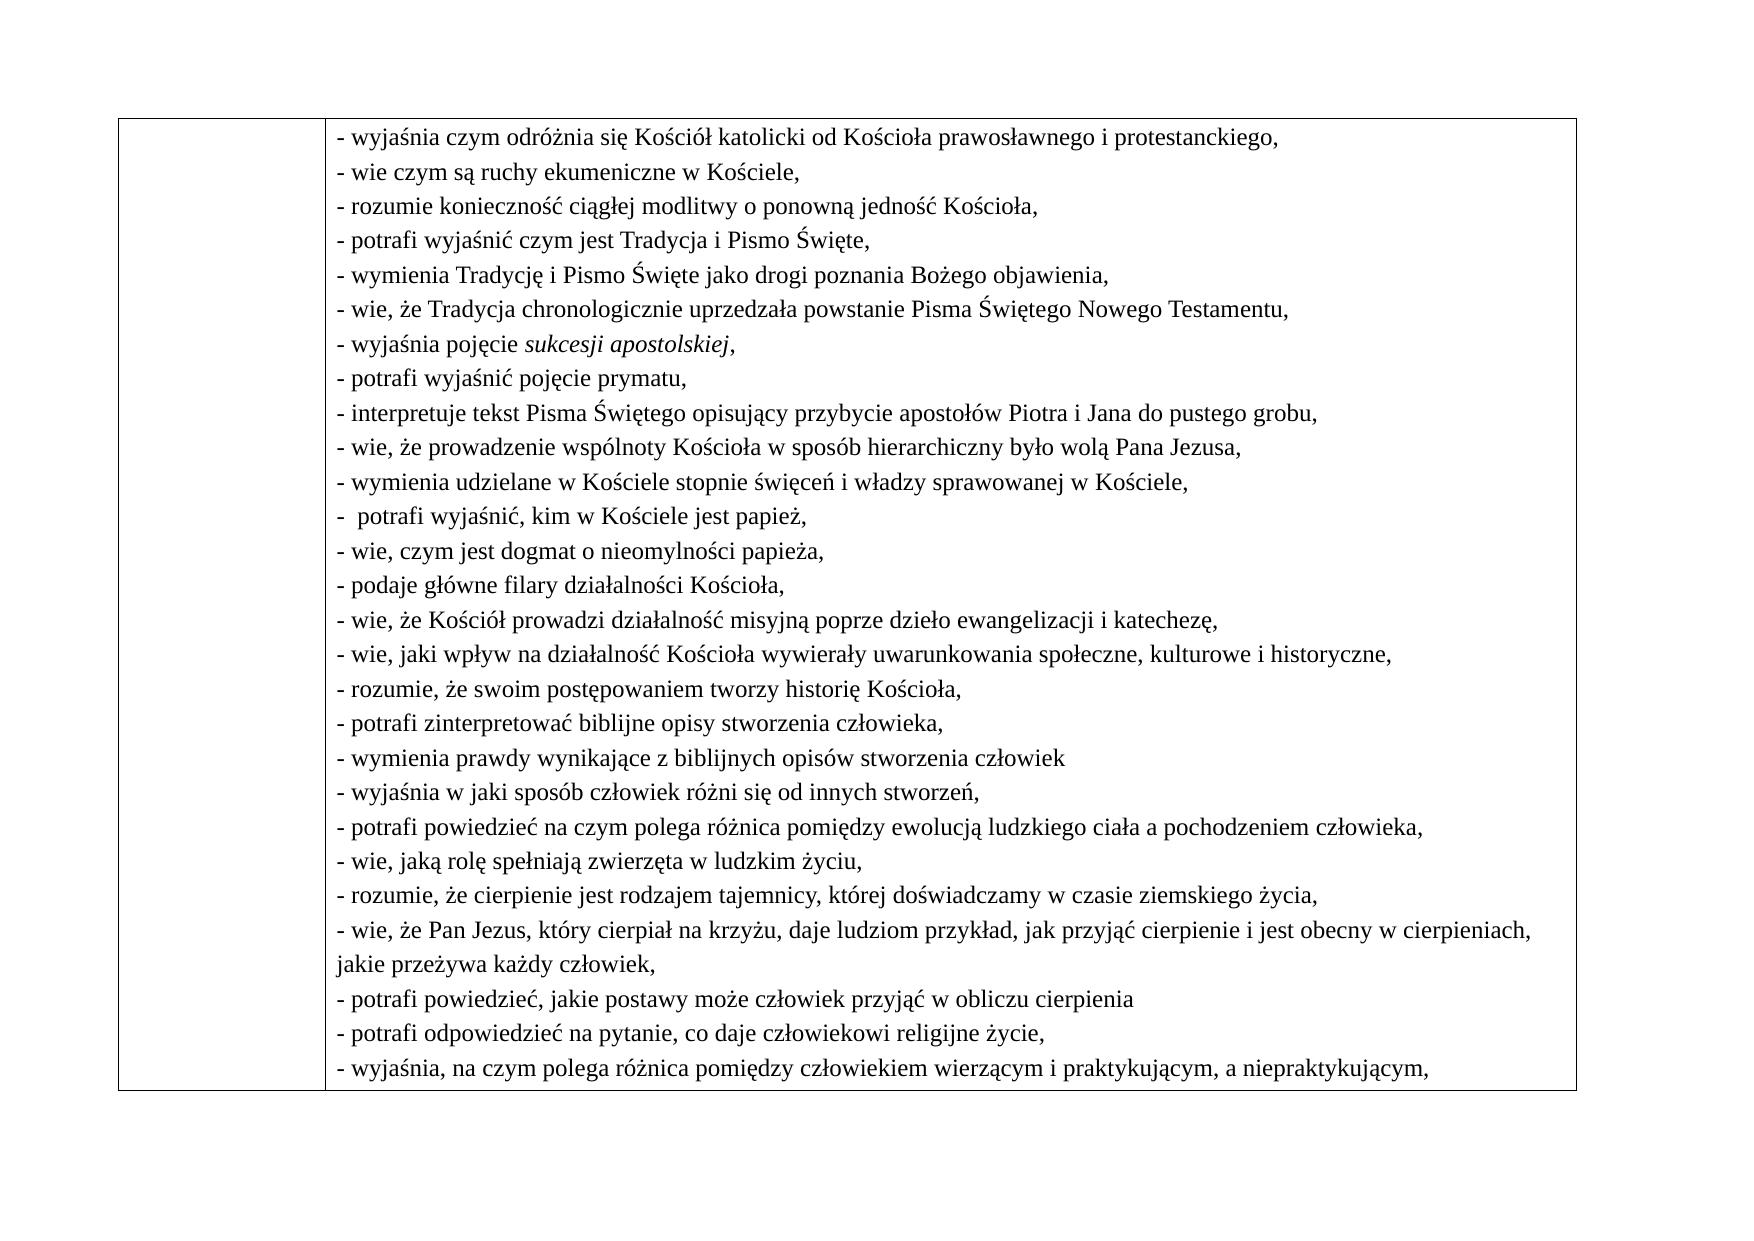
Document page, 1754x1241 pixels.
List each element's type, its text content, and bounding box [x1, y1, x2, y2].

table_cell - wyjaśnia czym odróżnia się Kościół katolicki od Kościoła prawosławnego i protestanckiego, - wie czym są ruchy ekumeniczne w Kościele, - rozumie konieczność ciągłej modlitwy o ponowną jedność Kościoła, - potrafi wyjaśnić czym jest Tradycja i Pismo Święte, - wymienia Tradycję i Pismo Święte jako drogi poznania Bożego objawienia, - wie, że Tradycja chronologicznie uprzedzała powstanie Pisma Świętego Nowego Testamentu, - wyjaśnia pojęcie sukcesji apostolskiej, - potrafi wyjaśnić pojęcie prymatu, - interpretuje tekst Pisma Świętego opisujący przybycie apostołów Piotra i Jana do pustego grobu, - wie, że prowadzenie wspólnoty Kościoła w sposób hierarchiczny było wolą Pana Jezusa, - wymienia udzielane w Kościele stopnie święceń i władzy sprawowanej w Kościele, - potrafi wyjaśnić, kim w Kościele jest papież, - wie, czym jest dogmat o nieomylności papieża, - podaje główne filary działalności Kościoła, - wie, że Kościół prowadzi działalność misyjną poprze dzieło ewangelizacji i katechezę, - wie, jaki wpływ na działalność Kościoła wywierały uwarunkowania społeczne, kulturowe i historyczne, - rozumie, że swoim postępowaniem tworzy historię Kościoła, - potrafi zinterpretować biblijne opisy stworzenia człowieka, - wymienia prawdy wynikające z biblijnych opisów stworzenia człowiek - wyjaśnia w jaki sposób człowiek różni się od innych stworzeń, - potrafi powiedzieć na czym polega różnica pomiędzy ewolucją ludzkiego ciała a pochodzeniem człowieka, - wie, jaką rolę spełniają zwierzęta w ludzkim życiu, - rozumie, że cierpienie jest rodzajem tajemnicy, której doświadczamy w czasie ziemskiego życia, - wie, że Pan Jezus, który cierpiał na krzyżu, daje ludziom przykład, jak przyjąć cierpienie i jest obecny w cierpieniach, jakie przeżywa każdy człowiek, - potrafi powiedzieć, jakie postawy może człowiek przyjąć w obliczu cierpienia - potrafi odpowiedzieć na pytanie, co daje człowiekowi religijne życie, - wyjaśnia, na czym polega różnica pomiędzy człowiekiem wierzącym i praktykującym, a niepraktykującym, [326, 119, 1576, 1090]
table_cell [119, 119, 325, 1090]
